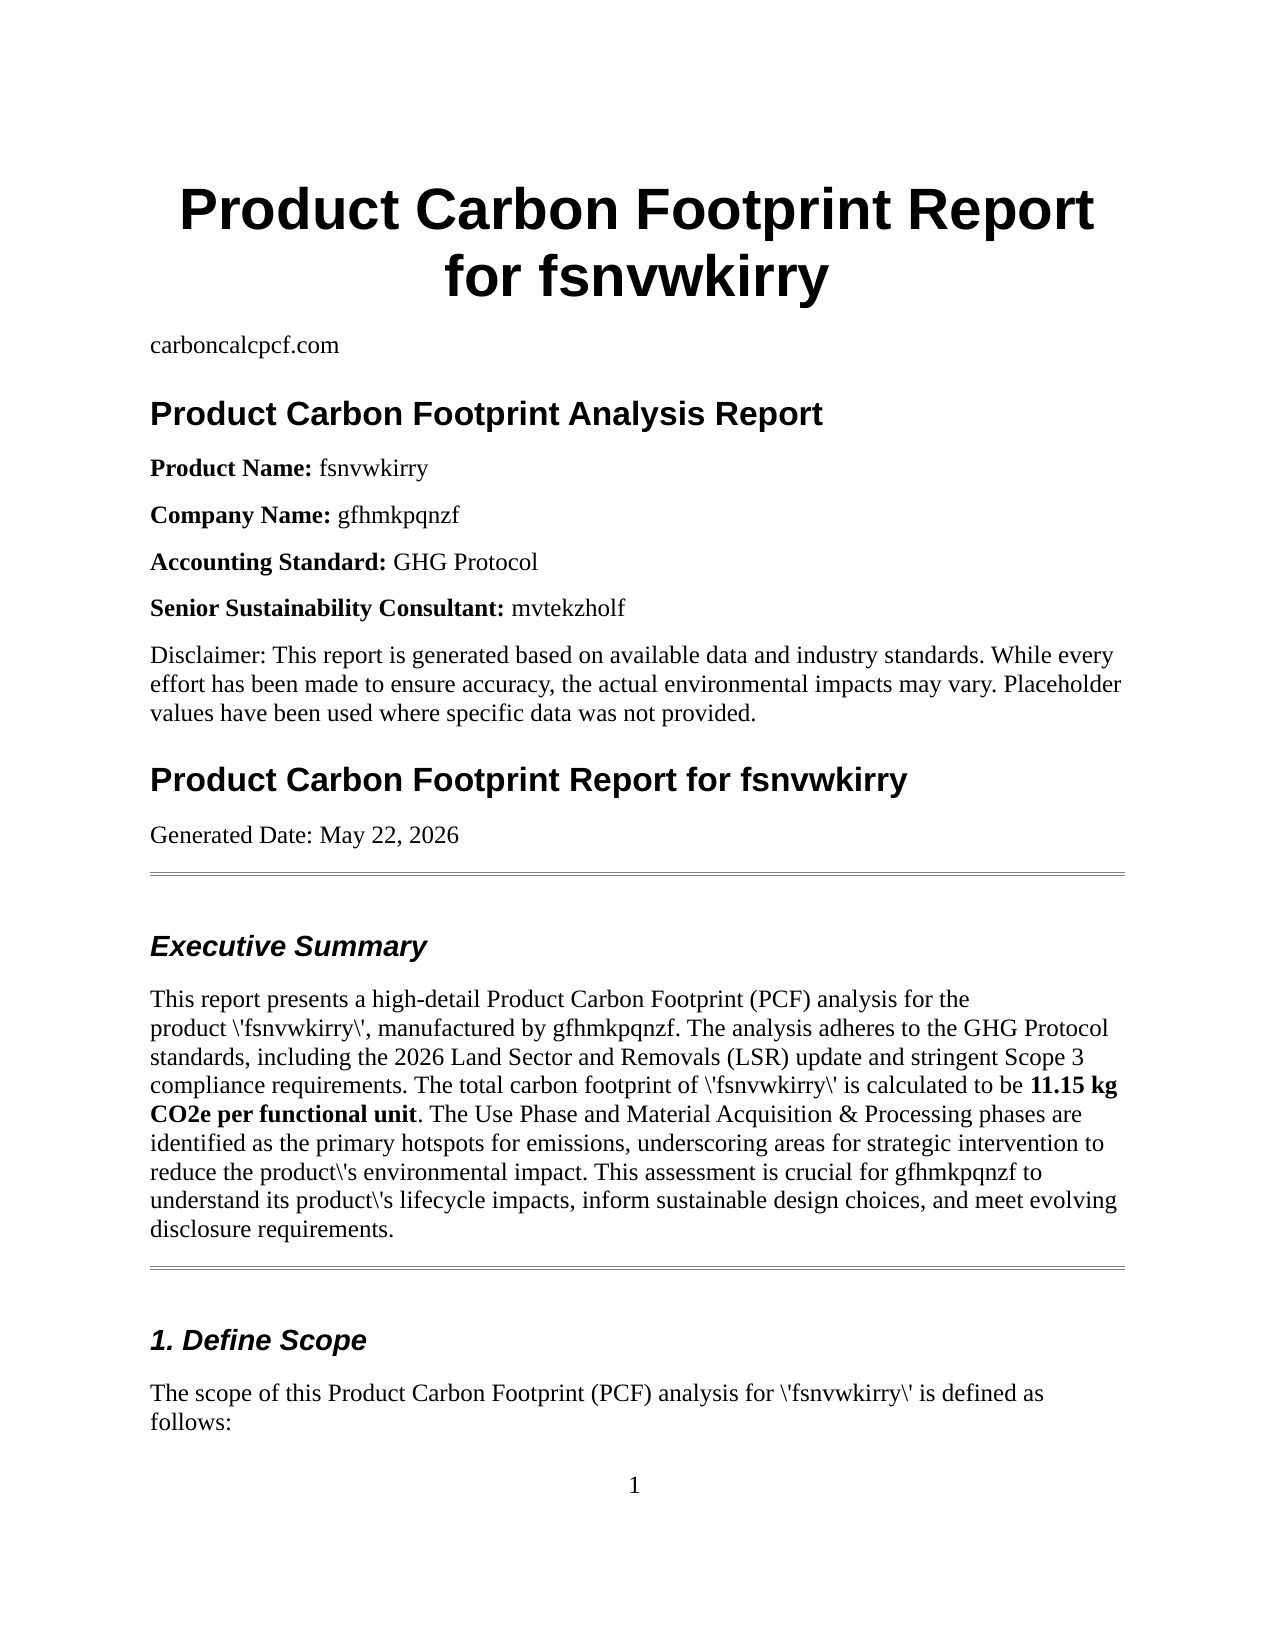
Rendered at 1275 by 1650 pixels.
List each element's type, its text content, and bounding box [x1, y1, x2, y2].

subtitle Product Carbon Footprint Analysis Report [150, 393, 1125, 432]
text This report presents a high-detail Product Carbon Footprint (PCF) analysis for the product \'fsnvwkirry\', manufactured by gfhmkpqnzf. The analysis adheres to the GHG Protocol standards, including the 2026 Land Sector and Removals (LSR) update and stringent Scope 3 compliance requirements. The total carbon footprint of \'fsnvwkirry\' is calculated to be 11.15 kg CO2e per functional unit. The Use Phase and Material Acquisition & Processing phases are identified as the primary hotspots for emissions, underscoring areas for strategic intervention to reduce the product\'s environmental impact. This assessment is crucial for gfhmkpqnzf to understand its product\'s lifecycle impacts, inform sustainable design choices, and meet evolving disclosure requirements. [150, 984, 1125, 1243]
subtitle 1. Define Scope [150, 1323, 1125, 1357]
text Product Name: fsnvwkirry [150, 453, 1125, 482]
subtitle Product Carbon Footprint Report for fsnvwkirry [150, 760, 1125, 799]
text The scope of this Product Carbon Footprint (PCF) analysis for \'fsnvwkirry\' is defined as follows: [150, 1378, 1125, 1436]
text Accounting Standard: GHG Protocol [150, 547, 1125, 576]
text carboncalcpcf.com [150, 331, 1125, 359]
title Product Carbon Footprint Report for fsnvwkirry [150, 175, 1125, 309]
text Disclaimer: This report is generated based on available data and industry standards. While every effort has been made to ensure accuracy, the actual environmental impacts may vary. Placeholder values have been used where specific data was not provided. [150, 640, 1125, 726]
subtitle Executive Summary [150, 929, 1125, 963]
text Company Name: gfhmkpqnzf [150, 500, 1125, 529]
text Senior Sustainability Consultant: mvtekzholf [150, 593, 1125, 622]
text Generated Date: May 22, 2026 [150, 820, 1125, 849]
